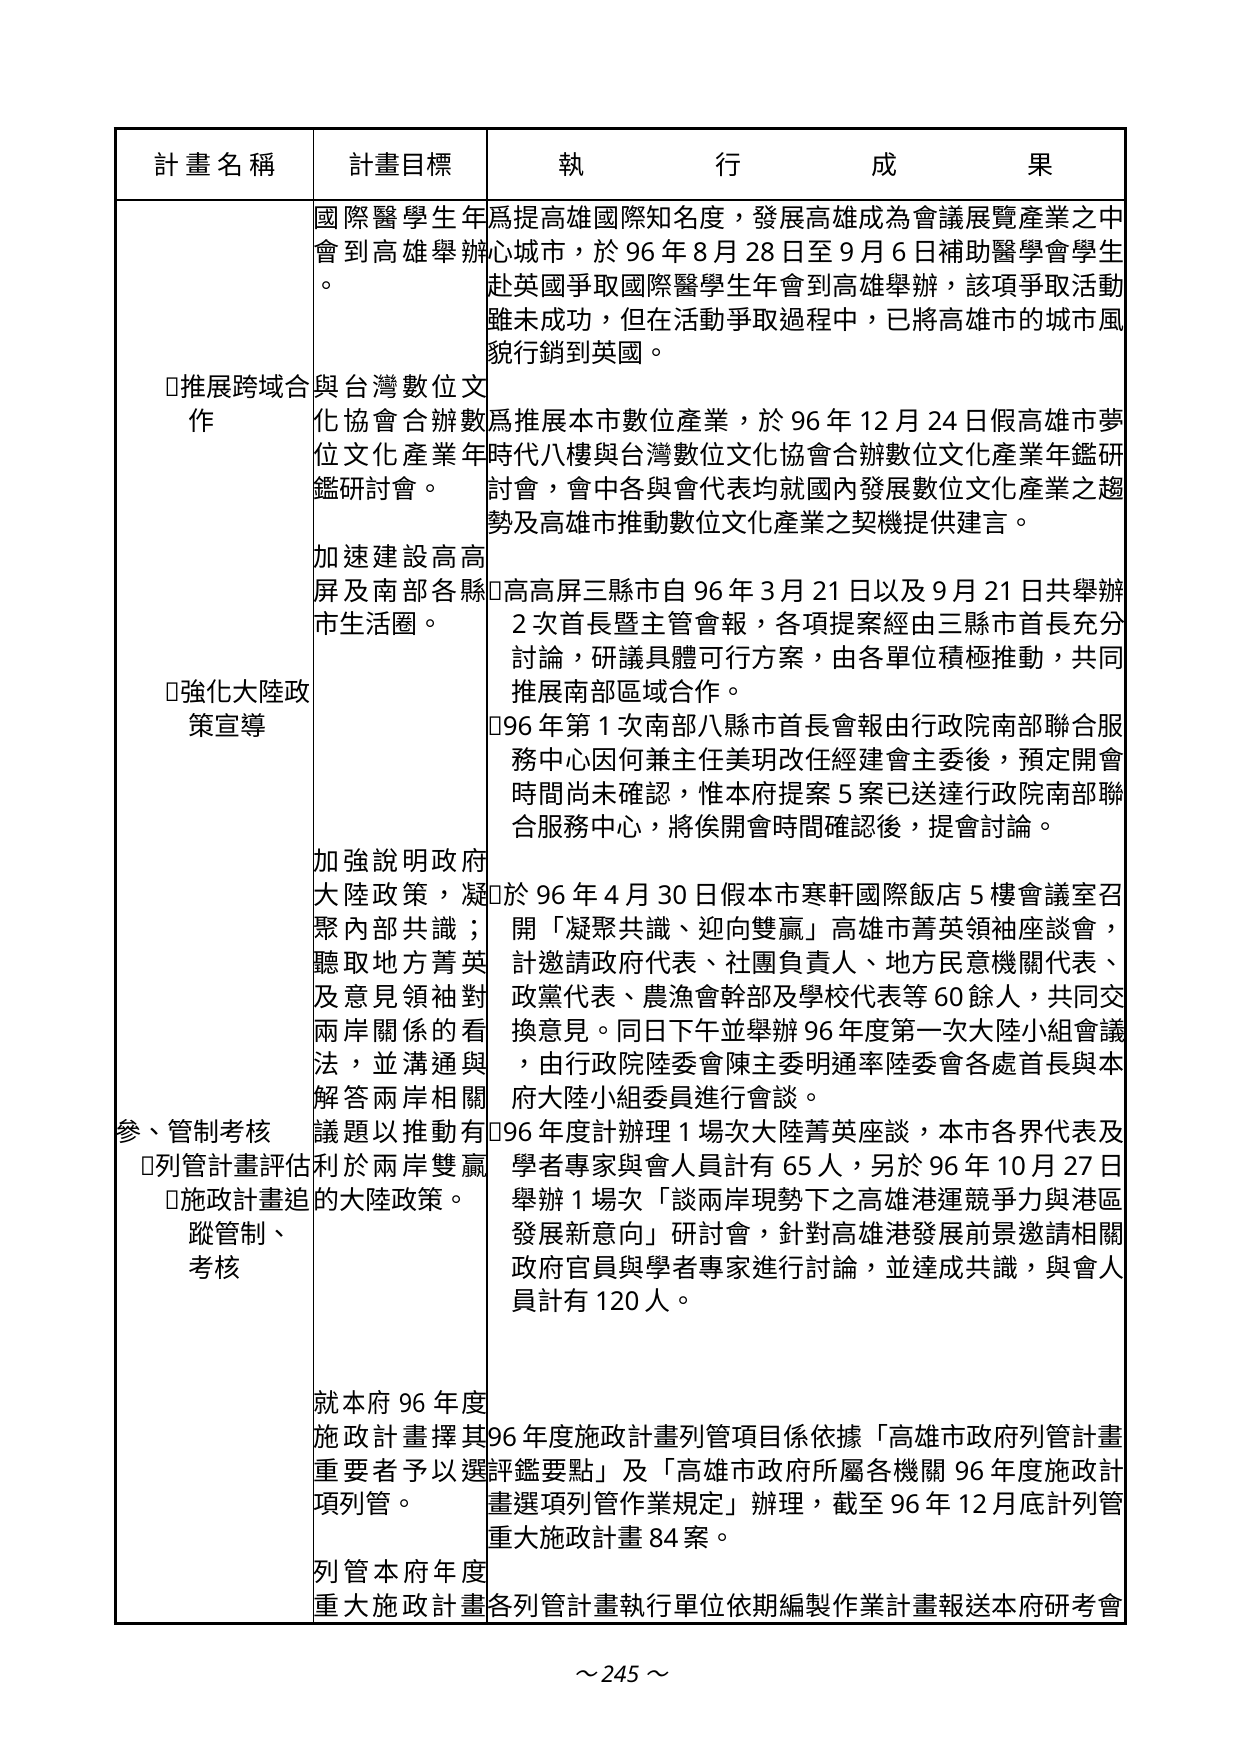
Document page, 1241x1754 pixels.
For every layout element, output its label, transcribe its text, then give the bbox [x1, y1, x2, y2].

table_header 計畫目標 [314, 130, 486, 199]
table_header 計 畫 名 稱 [117, 130, 313, 199]
table_cell 推展跨域合作 強化大陸政策宣導 參、管制考核 列管計畫評估 施政計畫追蹤管制、考核 [117, 201, 313, 1622]
table_cell 爲提高雄國際知名度，發展高雄成為會議展覽產業之中心城市，於96年8月28日至9月6日補助醫學會學生赴英國爭取國際醫學生年會到高雄舉辦，該項爭取活動雖未成功，但在活動爭取過程中，已將高雄市的城市風貌行銷到英國。 爲推展本市數位產業，於96年12月24日假高雄市夢時代八樓與台灣數位文化協會合辦數位文化產業年鑑研討會，會中各與會代表均就國內發展數位文化產業之趨勢及高雄市推動數位文化產業之契機提供建言。 高高屏三縣市自96年3月21日以及9月21日共舉辦2次首長暨主管會報，各項提案經由三縣市首長充分討論，研議具體可行方案，由各單位積極推動，共同推展南部區域合作。 96年第1次南部八縣市首長會報由行政院南部聯合服務中心因何兼主任美玥改任經建會主委後，預定開會時間尚未確認，惟本府提案5案已送達行政院南部聯合服務中心，將俟開會時間確認後，提會討論。 於96年4月30日假本市寒軒國際飯店5樓會議室召開「凝聚共識、迎向雙贏」高雄市菁英領袖座談會，計邀請政府代表、社團負責人、地方民意機關代表、政黨代表、農漁會幹部及學校代表等60餘人，共同交換意見。同日下午並舉辦96年度第一次大陸小組會議，由行政院陸委會陳主委明通率陸委會各處首長與本府大陸小組委員進行會談。 96年度計辦理1場次大陸菁英座談，本市各界代表及學者專家與會人員計有65人，另於96年10月27日舉辦1場次「談兩岸現勢下之高雄港運競爭力與港區發展新意向」研討會，針對高雄港發展前景邀請相關政府官員與學者專家進行討論，並達成共識，與會人員計有120人。 96年度施政計畫列管項目係依據「高雄市政府列管計畫評鑑要點」及「高雄市政府所屬各機關96年度施政計畫選項列管作業規定」辦理，截至96年12月底計列管重大施政計畫84案。 各列管計畫執行單位依期編製作業計畫報送本府研考會 [488, 201, 1124, 1622]
table_cell 國際醫學生年會到高雄舉辦。 與台灣數位文化協會合辦數位文化產業年鑑研討會。 加速建設高高屏及南部各縣市生活圈。 加強說明政府大陸政策，凝聚內部共識；聽取地方菁英及意見領袖對兩岸關係的看法，並溝通與解答兩岸相關議題以推動有利於兩岸雙贏的大陸政策。 就本府96年度施政計畫擇其重要者予以選項列管。 列管本府年度重大施政計畫 [314, 201, 486, 1622]
table_header 執 行 成 果 [488, 130, 1124, 199]
